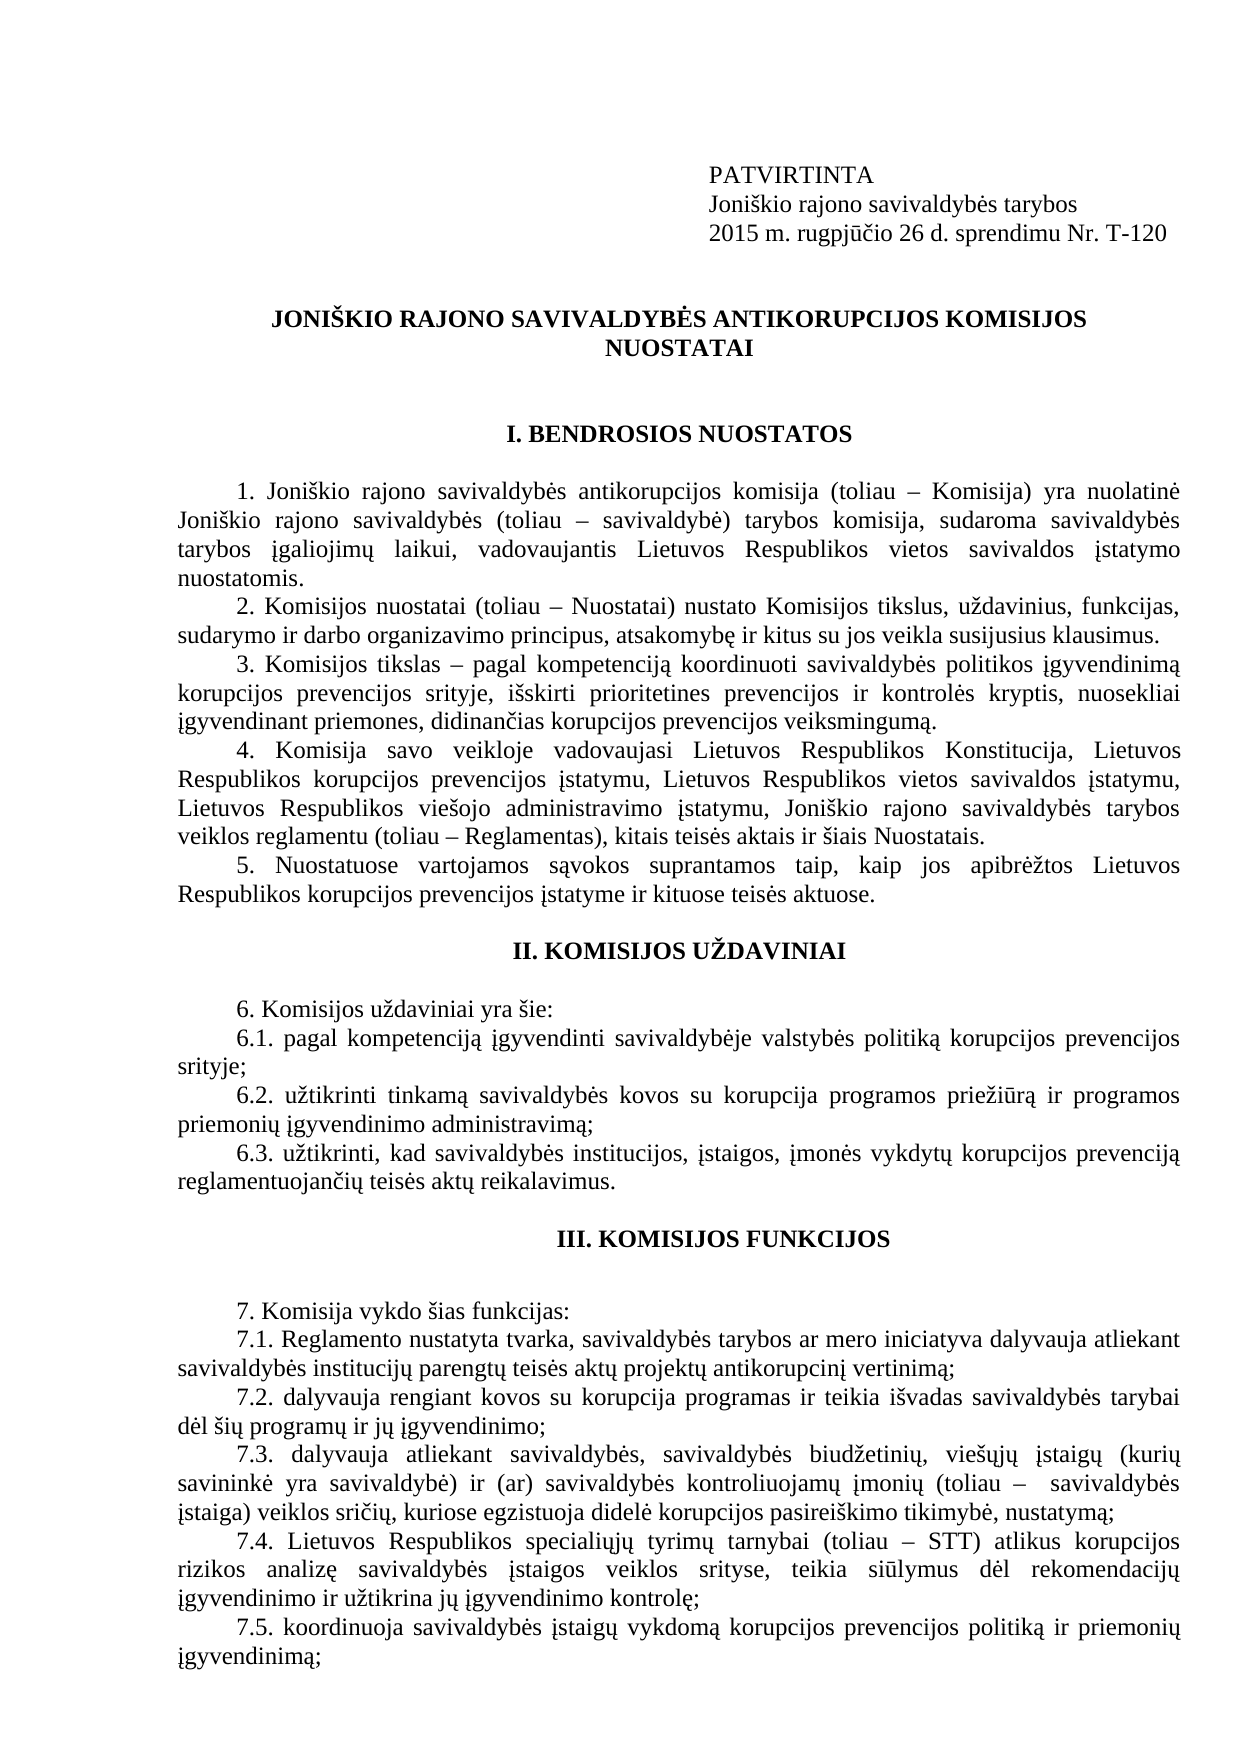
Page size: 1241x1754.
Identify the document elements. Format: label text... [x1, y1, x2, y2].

text 7.1. Reglamento nustatyta tvarka, savivaldybės tarybos ar mero iniciatyva dalyvauja atliekant savivaldybės institucijų parengtų teisės aktų projektų antikorupcinį vertinimą; [177, 1324, 1181, 1382]
text II. KOMISIJOS UŽDAVINIAI [177, 936, 1181, 965]
text Joniškio rajono savivaldybės tarybos [177, 189, 1181, 218]
text 6.2. užtikrinti tinkamą savivaldybės kovos su korupcija programos priežiūrą ir programos priemonių įgyvendinimo administravimą; [177, 1080, 1181, 1138]
text 2015 m. rugpjūčio 26 d. sprendimu Nr. T-120 [177, 218, 1181, 246]
text 1. Joniškio rajono savivaldybės antikorupcijos komisija (toliau – Komisija) yra nuolatinė Joniškio rajono savivaldybės (toliau – savivaldybė) tarybos komisija, sudaroma savivaldybės tarybos įgaliojimų laikui, vadovaujantis Lietuvos Respublikos vietos savivaldos įstatymo nuostatomis. [177, 476, 1181, 591]
text 6. Komisijos uždaviniai yra šie: [177, 994, 1181, 1023]
text JONIŠKIO RAJONO SAVIVALDYBĖS ANTIKORUPCIJOS KOMISIJOS [177, 304, 1181, 333]
text 4. Komisija savo veikloje vadovaujasi Lietuvos Respublikos Konstitucija, Lietuvos Respublikos korupcijos prevencijos įstatymu, Lietuvos Respublikos vietos savivaldos įstatymu, Lietuvos Respublikos viešojo administravimo įstatymu, Joniškio rajono savivaldybės tarybos veiklos reglamentu (toliau – Reglamentas), kitais teisės aktais ir šiais Nuostatais. [177, 735, 1181, 850]
text 2. Komisijos nuostatai (toliau – Nuostatai) nustato Komisijos tikslus, uždavinius, funkcijas, sudarymo ir darbo organizavimo principus, atsakomybę ir kitus su jos veikla susijusius klausimus. [177, 591, 1181, 649]
text 7.3. dalyvauja atliekant savivaldybės, savivaldybės biudžetinių, viešųjų įstaigų (kurių savininkė yra savivaldybė) ir (ar) savivaldybės kontroliuojamų įmonių (toliau – savivaldybės įstaiga) veiklos sričių, kuriose egzistuoja didelė korupcijos pasireiškimo tikimybė, nustatymą; [177, 1439, 1181, 1526]
text 6.1. pagal kompetenciją įgyvendinti savivaldybėje valstybės politiką korupcijos prevencijos srityje; [177, 1023, 1181, 1080]
text 5. Nuostatuose vartojamos sąvokos suprantamos taip, kaip jos apibrėžtos Lietuvos Respublikos korupcijos prevencijos įstatyme ir kituose teisės aktuose. [177, 850, 1181, 908]
text 7. Komisija vykdo šias funkcijas: [177, 1296, 1181, 1324]
text 6.3. užtikrinti, kad savivaldybės institucijos, įstaigos, įmonės vykdytų korupcijos prevenciją reglamentuojančių teisės aktų reikalavimus. [177, 1138, 1181, 1195]
text 7.4. Lietuvos Respublikos specialiųjų tyrimų tarnybai (toliau – STT) atlikus korupcijos rizikos analizę savivaldybės įstaigos veiklos srityse, teikia siūlymus dėl rekomendacijų įgyvendinimo ir užtikrina jų įgyvendinimo kontrolę; [177, 1526, 1181, 1612]
text 7.5. koordinuoja savivaldybės įstaigų vykdomą korupcijos prevencijos politiką ir priemonių įgyvendinimą; [177, 1612, 1181, 1669]
text III. KOMISIJOS FUNKCIJOS [177, 1224, 1181, 1253]
text 3. Komisijos tikslas – pagal kompetenciją koordinuoti savivaldybės politikos įgyvendinimą korupcijos prevencijos srityje, išskirti prioritetines prevencijos ir kontrolės kryptis, nuosekliai įgyvendinant priemones, didinančias korupcijos prevencijos veiksmingumą. [177, 649, 1181, 735]
text 7.2. dalyvauja rengiant kovos su korupcija programas ir teikia išvadas savivaldybės tarybai dėl šių programų ir jų įgyvendinimo; [177, 1382, 1181, 1439]
text PATVIRTINTA [177, 160, 1181, 189]
text NUOSTATAI [177, 333, 1181, 361]
text I. BENDROSIOS NUOSTATOS [177, 419, 1181, 448]
